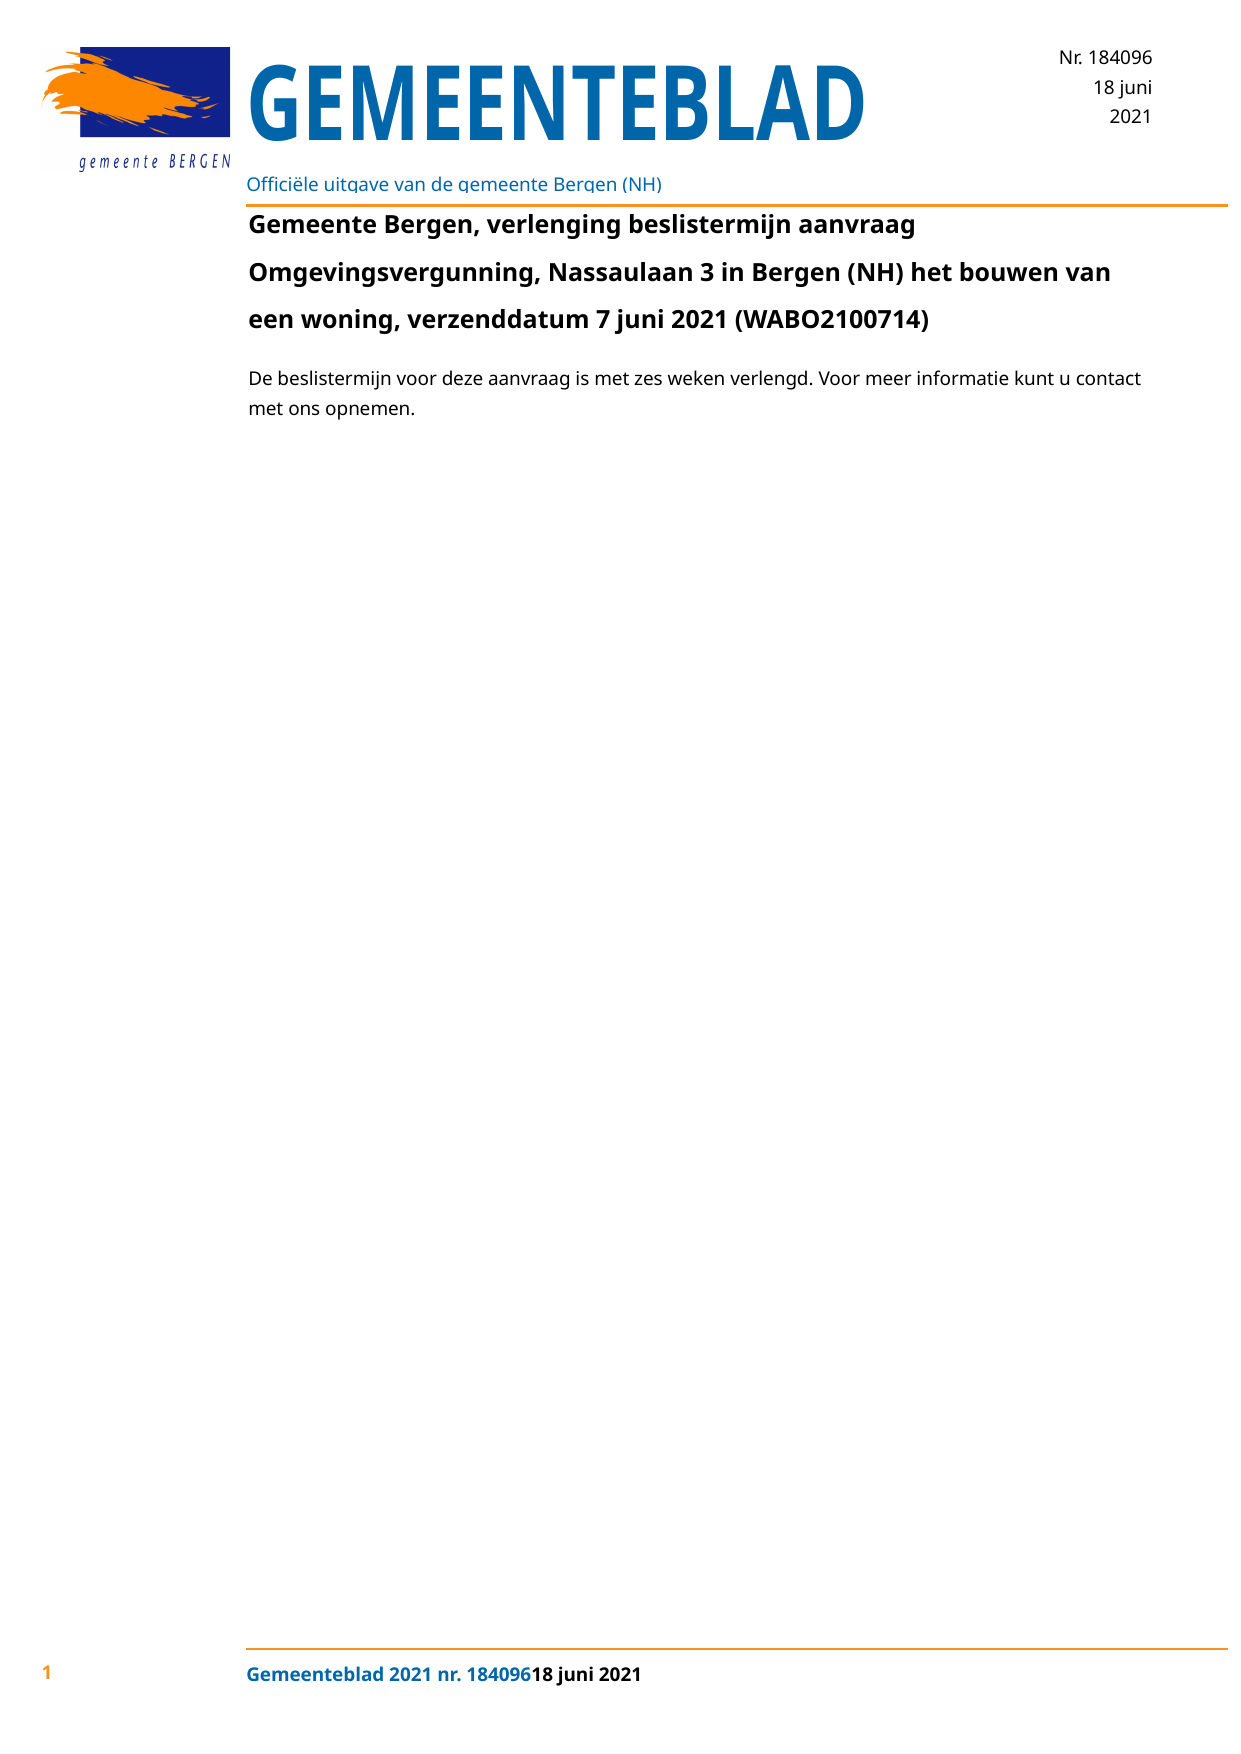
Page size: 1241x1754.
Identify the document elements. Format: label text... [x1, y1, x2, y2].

picture [41, 47, 231, 172]
text Gemeente Bergen, verlenging beslistermijn aanvraag Omgevingsvergunning, Nassaulaan 3 in Bergen (NH) het bouwen van een woning, verzenddatum 7 juni 2021 (WABO2100714) [248, 207, 1152, 336]
text De beslistermijn voor deze aanvraag is met zes weken verlengd. Voor meer informatie kunt u contact met ons opnemen. [248, 366, 1152, 421]
